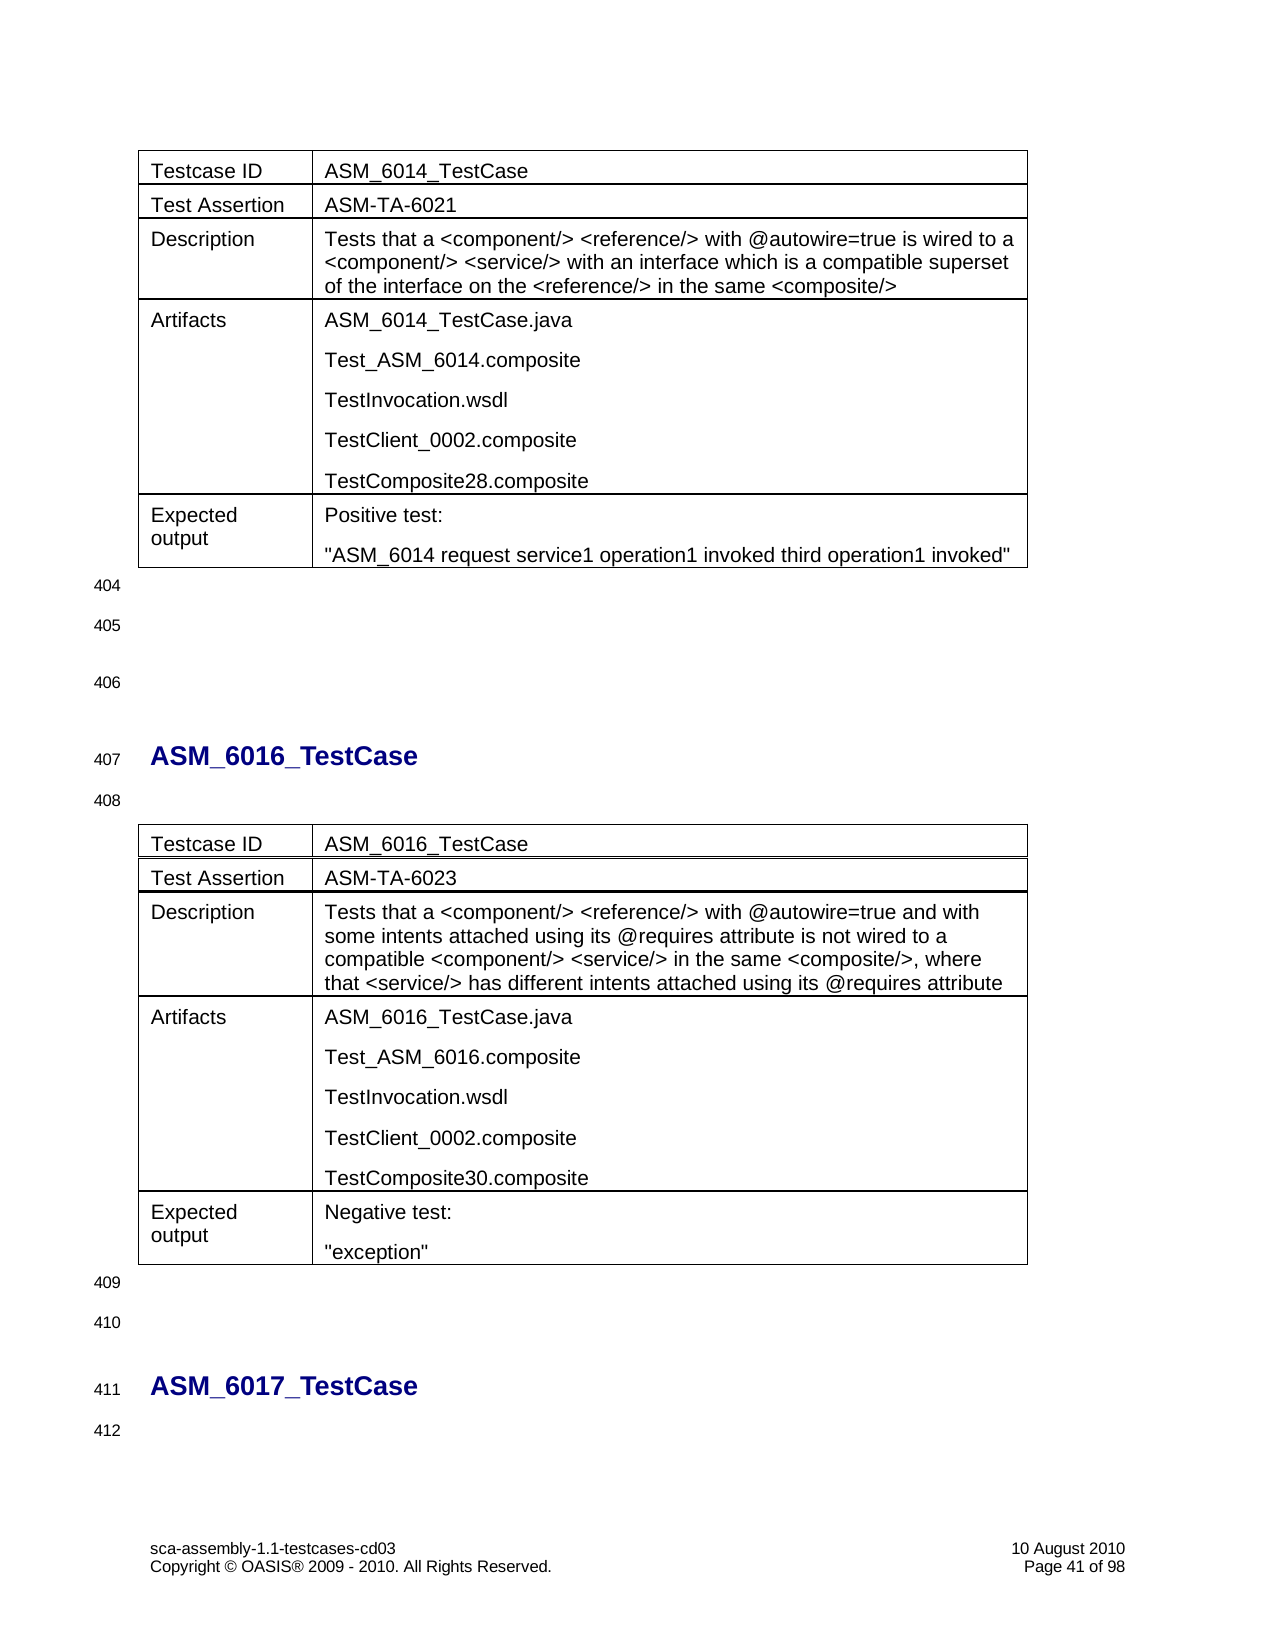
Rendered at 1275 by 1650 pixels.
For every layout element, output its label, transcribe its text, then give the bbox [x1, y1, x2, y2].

table_header ASM_6014_TestCase [313, 151, 1027, 183]
table_cell Artifacts [139, 997, 312, 1190]
table_cell Positive test: "ASM_6014 request service1 operation1 invoked third operation1 invoked" [313, 495, 1027, 567]
table_cell Artifacts [139, 300, 312, 493]
table_cell Test Assertion [139, 185, 312, 217]
subtitle ASM_6017_TestCase [150, 1370, 1125, 1400]
table_cell Expected output [139, 495, 312, 567]
table_header Testcase ID [139, 825, 312, 856]
table_cell Description [139, 219, 312, 298]
table_header Testcase ID [139, 151, 312, 183]
table_cell ASM-TA-6021 [313, 185, 1027, 217]
table_cell Negative test: "exception" [313, 1192, 1027, 1264]
table_cell Description [139, 893, 312, 995]
table_header ASM_6016_TestCase [313, 825, 1027, 856]
table_cell ASM_6016_TestCase.java Test_ASM_6016.composite TestInvocation.wsdl TestClient_0002.composite TestComposite30.composite [313, 997, 1027, 1190]
table_cell ASM-TA-6023 [313, 859, 1027, 890]
table_cell Tests that a <component/> <reference/> with @autowire=true and with some intents attached using its @requires attribute is not wired to a compatible <component/> <service/> in the same <composite/>, where that <service/> has different intents attached using its @requires attribute [313, 893, 1027, 995]
table_cell ASM_6014_TestCase.java Test_ASM_6014.composite TestInvocation.wsdl TestClient_0002.composite TestComposite28.composite [313, 300, 1027, 493]
subtitle ASM_6016_TestCase [150, 741, 1125, 771]
table_cell Test Assertion [139, 859, 312, 890]
table_cell Expected output [139, 1192, 312, 1264]
table_cell Tests that a <component/> <reference/> with @autowire=true is wired to a <component/> <service/> with an interface which is a compatible superset of the interface on the <reference/> in the same <composite/> [313, 219, 1027, 298]
